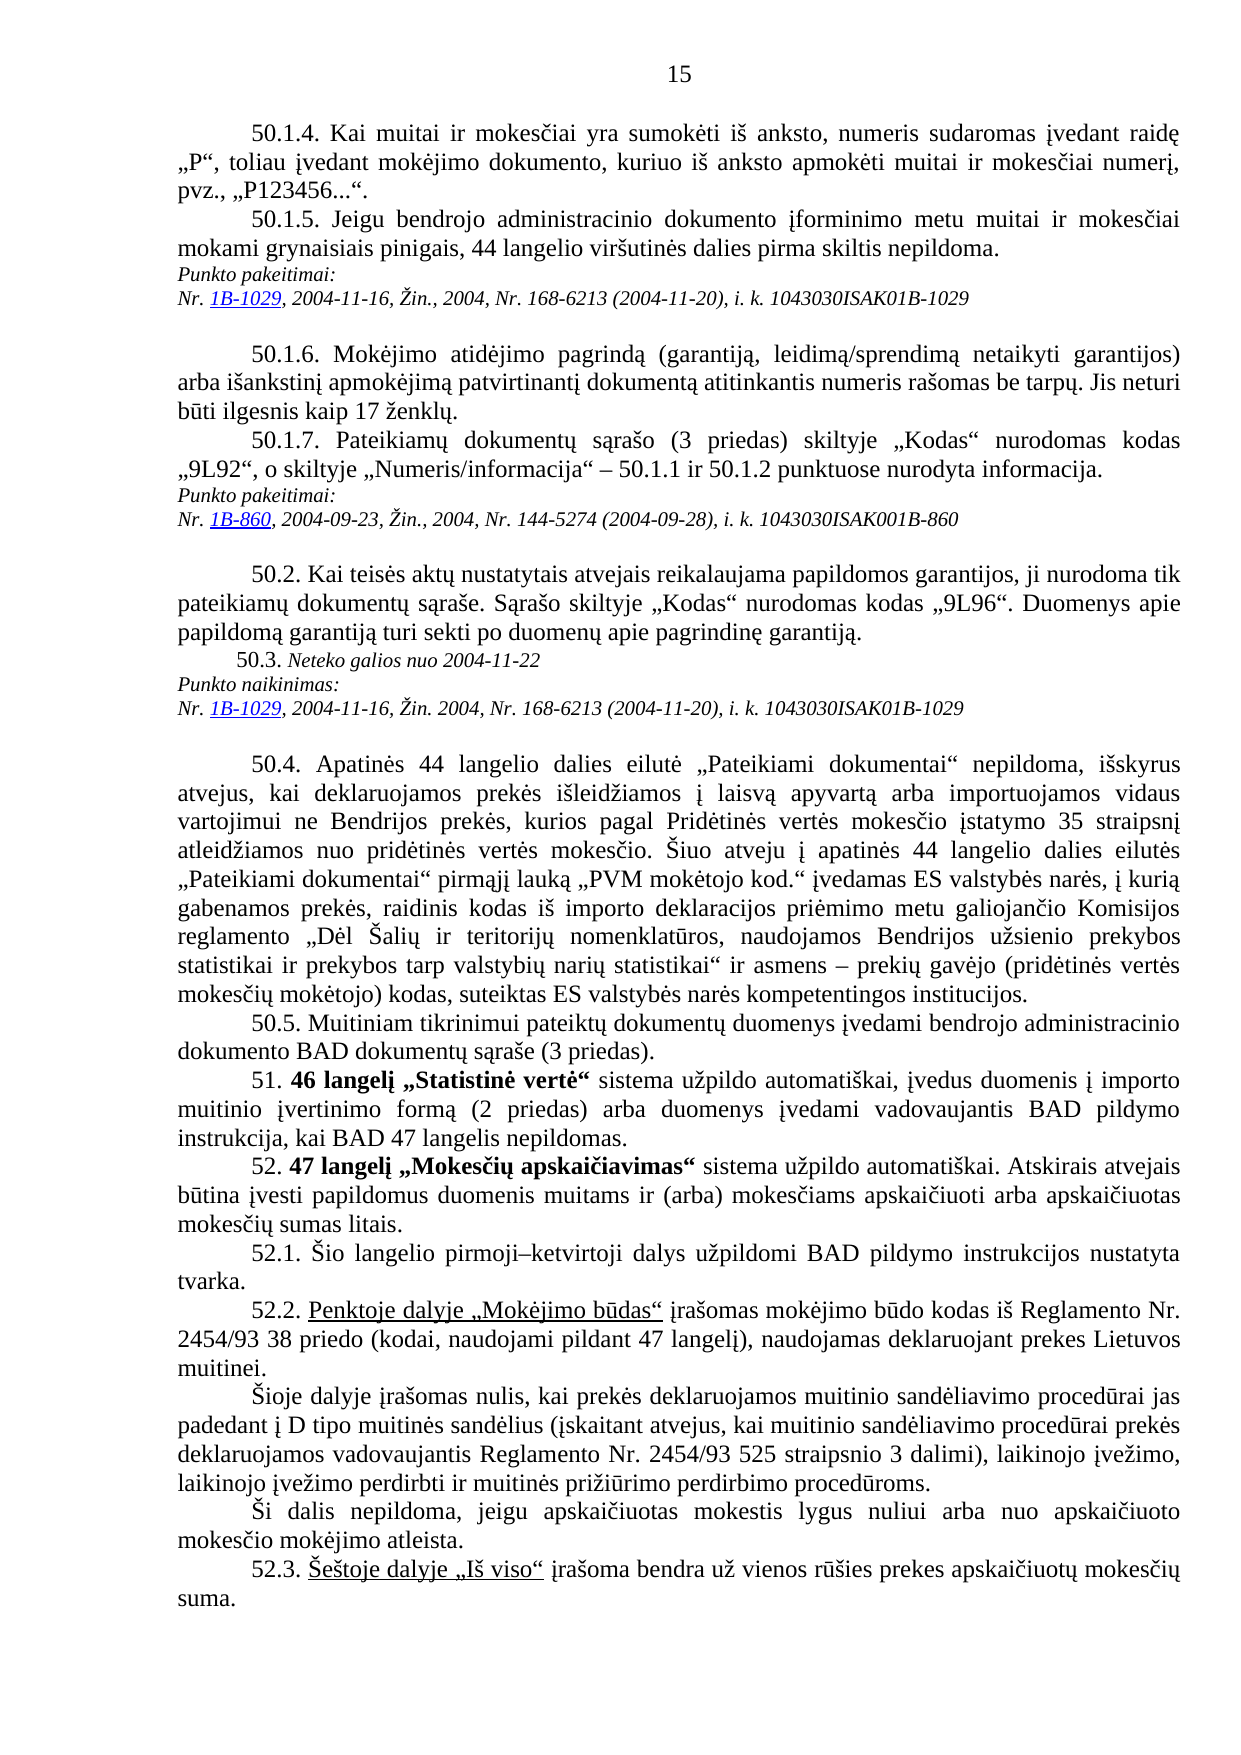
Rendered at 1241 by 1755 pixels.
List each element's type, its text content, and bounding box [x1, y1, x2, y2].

text 50.1.4. Kai muitai ir mokesčiai yra sumokėti iš anksto, numeris sudaromas įvedant raidę „P“, toliau įvedant mokėjimo dokumento, kuriuo iš anksto apmokėti muitai ir mokesčiai numerį, pvz., „P123456...“. [177, 118, 1181, 204]
text 50.5. Muitiniam tikrinimui pateiktų dokumentų duomenys įvedami bendrojo administracinio dokumento BAD dokumentų sąraše (3 priedas). [177, 1008, 1181, 1065]
text 52.1. Šio langelio pirmoji–ketvirtoji dalys užpildomi BAD pildymo instrukcijos nustatyta tvarka. [177, 1238, 1181, 1295]
text Nr. 1B-1029, 2004-11-16, Žin. 2004, Nr. 168-6213 (2004-11-20), i. k. 1043030ISAK01B-1029 [177, 696, 1181, 720]
text 50.1.6. Mokėjimo atidėjimo pagrindą (garantiją, leidimą/sprendimą netaikyti garantijos) arba išankstinį apmokėjimą patvirtinantį dokumentą atitinkantis numeris rašomas be tarpų. Jis neturi būti ilgesnis kaip 17 ženklų. [177, 339, 1181, 425]
text 51. 46 langelį „Statistinė vertė“ sistema užpildo automatiškai, įvedus duomenis į importo muitinio įvertinimo formą (2 priedas) arba duomenys įvedami vadovaujantis BAD pildymo instrukcija, kai BAD 47 langelis nepildomas. [177, 1065, 1181, 1151]
text Šioje dalyje įrašomas nulis, kai prekės deklaruojamos muitinio sandėliavimo procedūrai jas padedant į D tipo muitinės sandėlius (įskaitant atvejus, kai muitinio sandėliavimo procedūrai prekės deklaruojamos vadovaujantis Reglamento Nr. 2454/93 525 straipsnio 3 dalimi), laikinojo įvežimo, laikinojo įvežimo perdirbti ir muitinės prižiūrimo perdirbimo procedūroms. [177, 1381, 1181, 1496]
text Punkto naikinimas: [177, 672, 1181, 696]
text Nr. 1B-1029, 2004-11-16, Žin., 2004, Nr. 168-6213 (2004-11-20), i. k. 1043030ISAK01B-1029 [177, 286, 1181, 310]
text 52.3. Šeštoje dalyje „Iš viso“ įrašoma bendra už vienos rūšies prekes apskaičiuotų mokesčių suma. [177, 1554, 1181, 1611]
text 50.1.5. Jeigu bendrojo administracinio dokumento įforminimo metu muitai ir mokesčiai mokami grynaisiais pinigais, 44 langelio viršutinės dalies pirma skiltis nepildoma. [177, 204, 1181, 262]
text Punkto pakeitimai: [177, 262, 1181, 286]
text 50.4. Apatinės 44 langelio dalies eilutė „Pateikiami dokumentai“ nepildoma, išskyrus atvejus, kai deklaruojamos prekės išleidžiamos į laisvą apyvartą arba importuojamos vidaus vartojimui ne Bendrijos prekės, kurios pagal Pridėtinės vertės mokesčio įstatymo 35 straipsnį atleidžiamos nuo pridėtinės vertės mokesčio. Šiuo atveju į apatinės 44 langelio dalies eilutės „Pateikiami dokumentai“ pirmąjį lauką „PVM mokėtojo kod.“ įvedamas ES valstybės narės, į kurią gabenamos prekės, raidinis kodas iš importo deklaracijos priėmimo metu galiojančio Komisijos reglamento „Dėl Šalių ir teritorijų nomenklatūros, naudojamos Bendrijos užsienio prekybos statistikai ir prekybos tarp valstybių narių statistikai“ ir asmens – prekių gavėjo (pridėtinės vertės mokesčių mokėtojo) kodas, suteiktas ES valstybės narės kompetentingos institucijos. [177, 749, 1181, 1008]
text 50.1.7. Pateikiamų dokumentų sąrašo (3 priedas) skiltyje „Kodas“ nurodomas kodas „9L92“, o skiltyje „Numeris/informacija“ – 50.1.1 ir 50.1.2 punktuose nurodyta informacija. [177, 425, 1181, 482]
text Ši dalis nepildoma, jeigu apskaičiuotas mokestis lygus nuliui arba nuo apskaičiuoto mokesčio mokėjimo atleista. [177, 1496, 1181, 1554]
text Nr. 1B-860, 2004-09-23, Žin., 2004, Nr. 144-5274 (2004-09-28), i. k. 1043030ISAK001B-860 [177, 507, 1181, 531]
text 52.2. Penktoje dalyje „Mokėjimo būdas“ įrašomas mokėjimo būdo kodas iš Reglamento Nr. 2454/93 38 priedo (kodai, naudojami pildant 47 langelį), naudojamas deklaruojant prekes Lietuvos muitinei. [177, 1295, 1181, 1381]
text 50.3. Neteko galios nuo 2004-11-22 [177, 646, 1181, 672]
text Punkto pakeitimai: [177, 482, 1181, 507]
text 50.2. Kai teisės aktų nustatytais atvejais reikalaujama papildomos garantijos, ji nurodoma tik pateikiamų dokumentų sąraše. Sąrašo skiltyje „Kodas“ nurodomas kodas „9L96“. Duomenys apie papildomą garantiją turi sekti po duomenų apie pagrindinę garantiją. [177, 559, 1181, 646]
text 52. 47 langelį „Mokesčių apskaičiavimas“ sistema užpildo automatiškai. Atskirais atvejais būtina įvesti papildomus duomenis muitams ir (arba) mokesčiams apskaičiuoti arba apskaičiuotas mokesčių sumas litais. [177, 1151, 1181, 1238]
